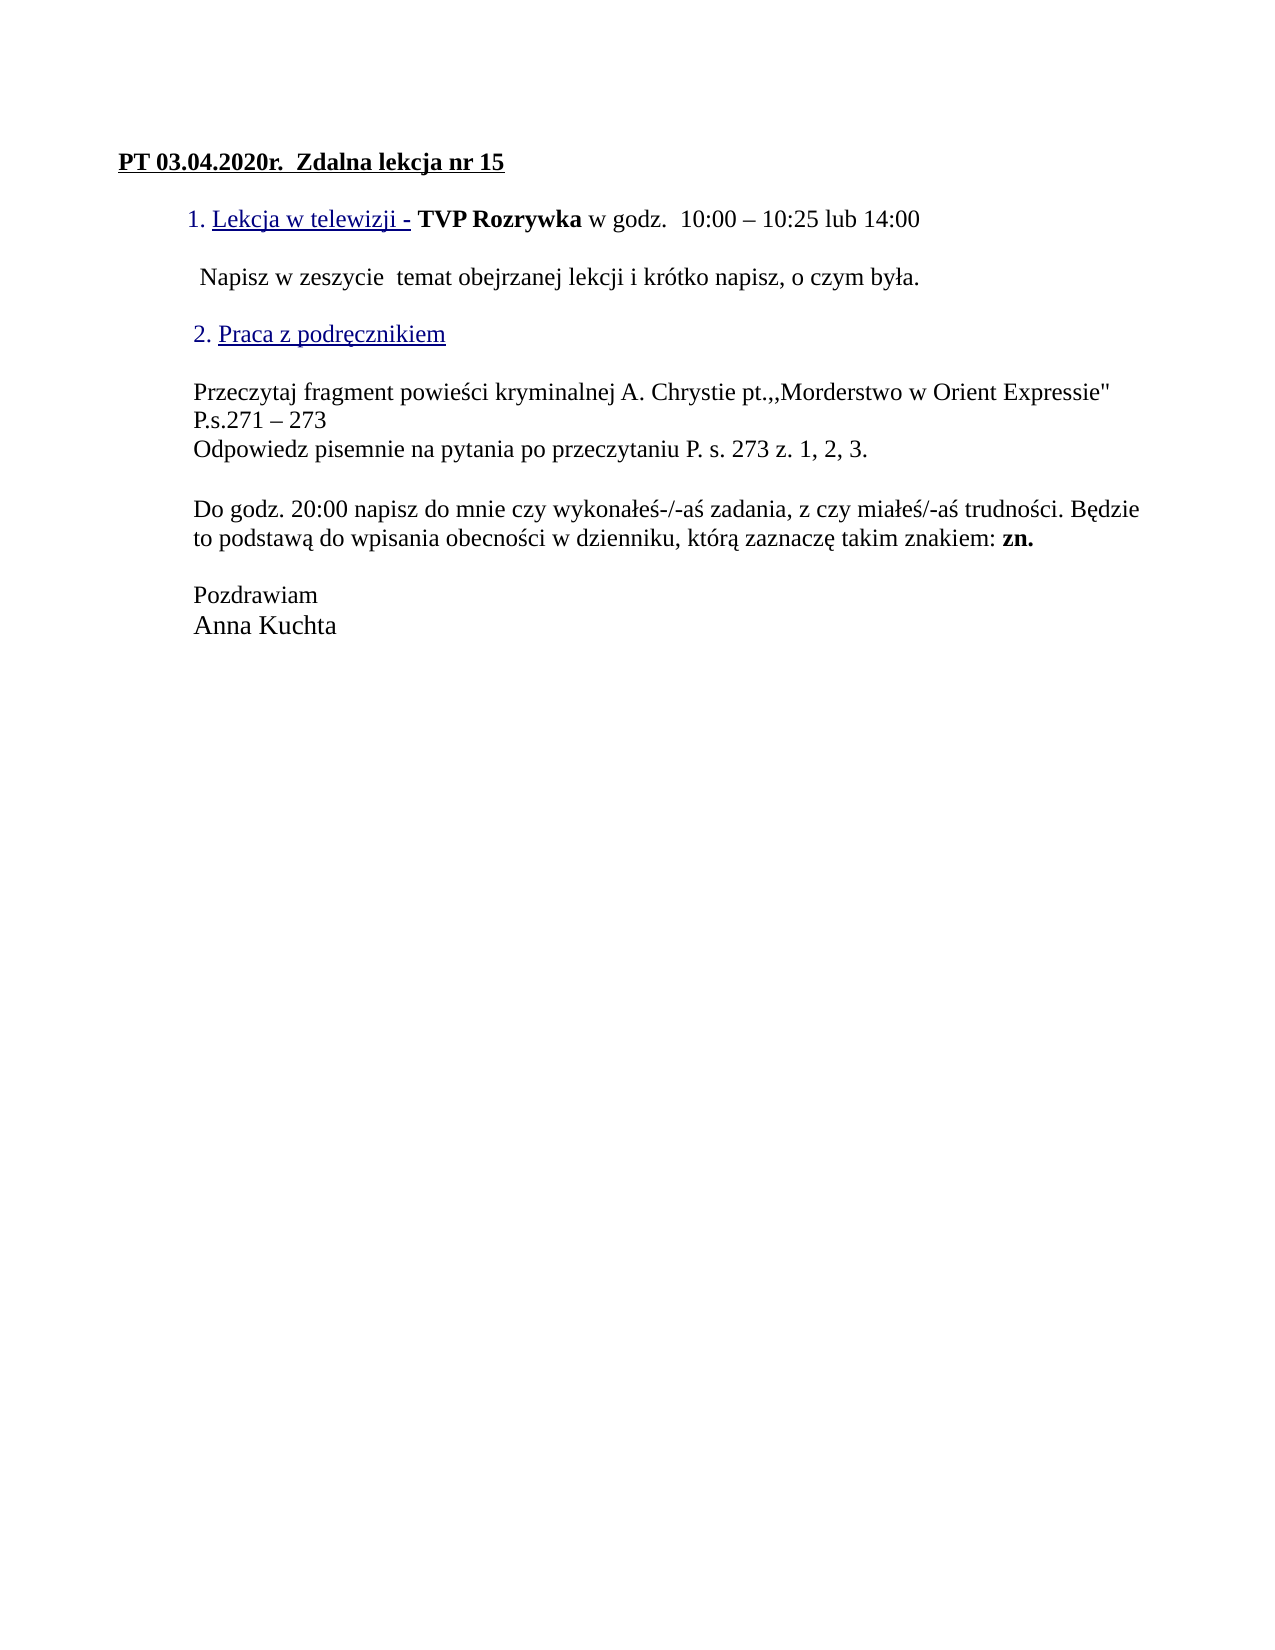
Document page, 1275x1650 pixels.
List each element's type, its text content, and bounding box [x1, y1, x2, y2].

text 2. Praca z podręcznikiem [193, 319, 1157, 348]
text Do godz. 20:00 napisz do mnie czy wykonałeś-/-aś zadania, z czy miałeś/-aś trudności. Będzie to podstawą do wpisania obecności w dzienniku, którą zaznaczę takim znakiem: zn. [193, 494, 1157, 552]
text PT 03.04.2020r. Zdalna lekcja nr 15 [118, 147, 1157, 176]
text Anna Kuchta [193, 609, 1157, 640]
text Przeczytaj fragment powieści kryminalnej A. Chrystie pt.,,Morderstwo w Orient Expressie" [193, 377, 1157, 406]
text P.s.271 – 273 [193, 406, 1157, 434]
text 1. Lekcja w telewizji - TVP Rozrywka w godz. 10:00 – 10:25 lub 14:00 [118, 204, 1157, 233]
text Pozdrawiam [193, 581, 1157, 609]
text Napisz w zeszycie temat obejrzanej lekcji i krótko napisz, o czym była. [193, 262, 1157, 291]
text Odpowiedz pisemnie na pytania po przeczytaniu P. s. 273 z. 1, 2, 3. [193, 434, 1157, 463]
